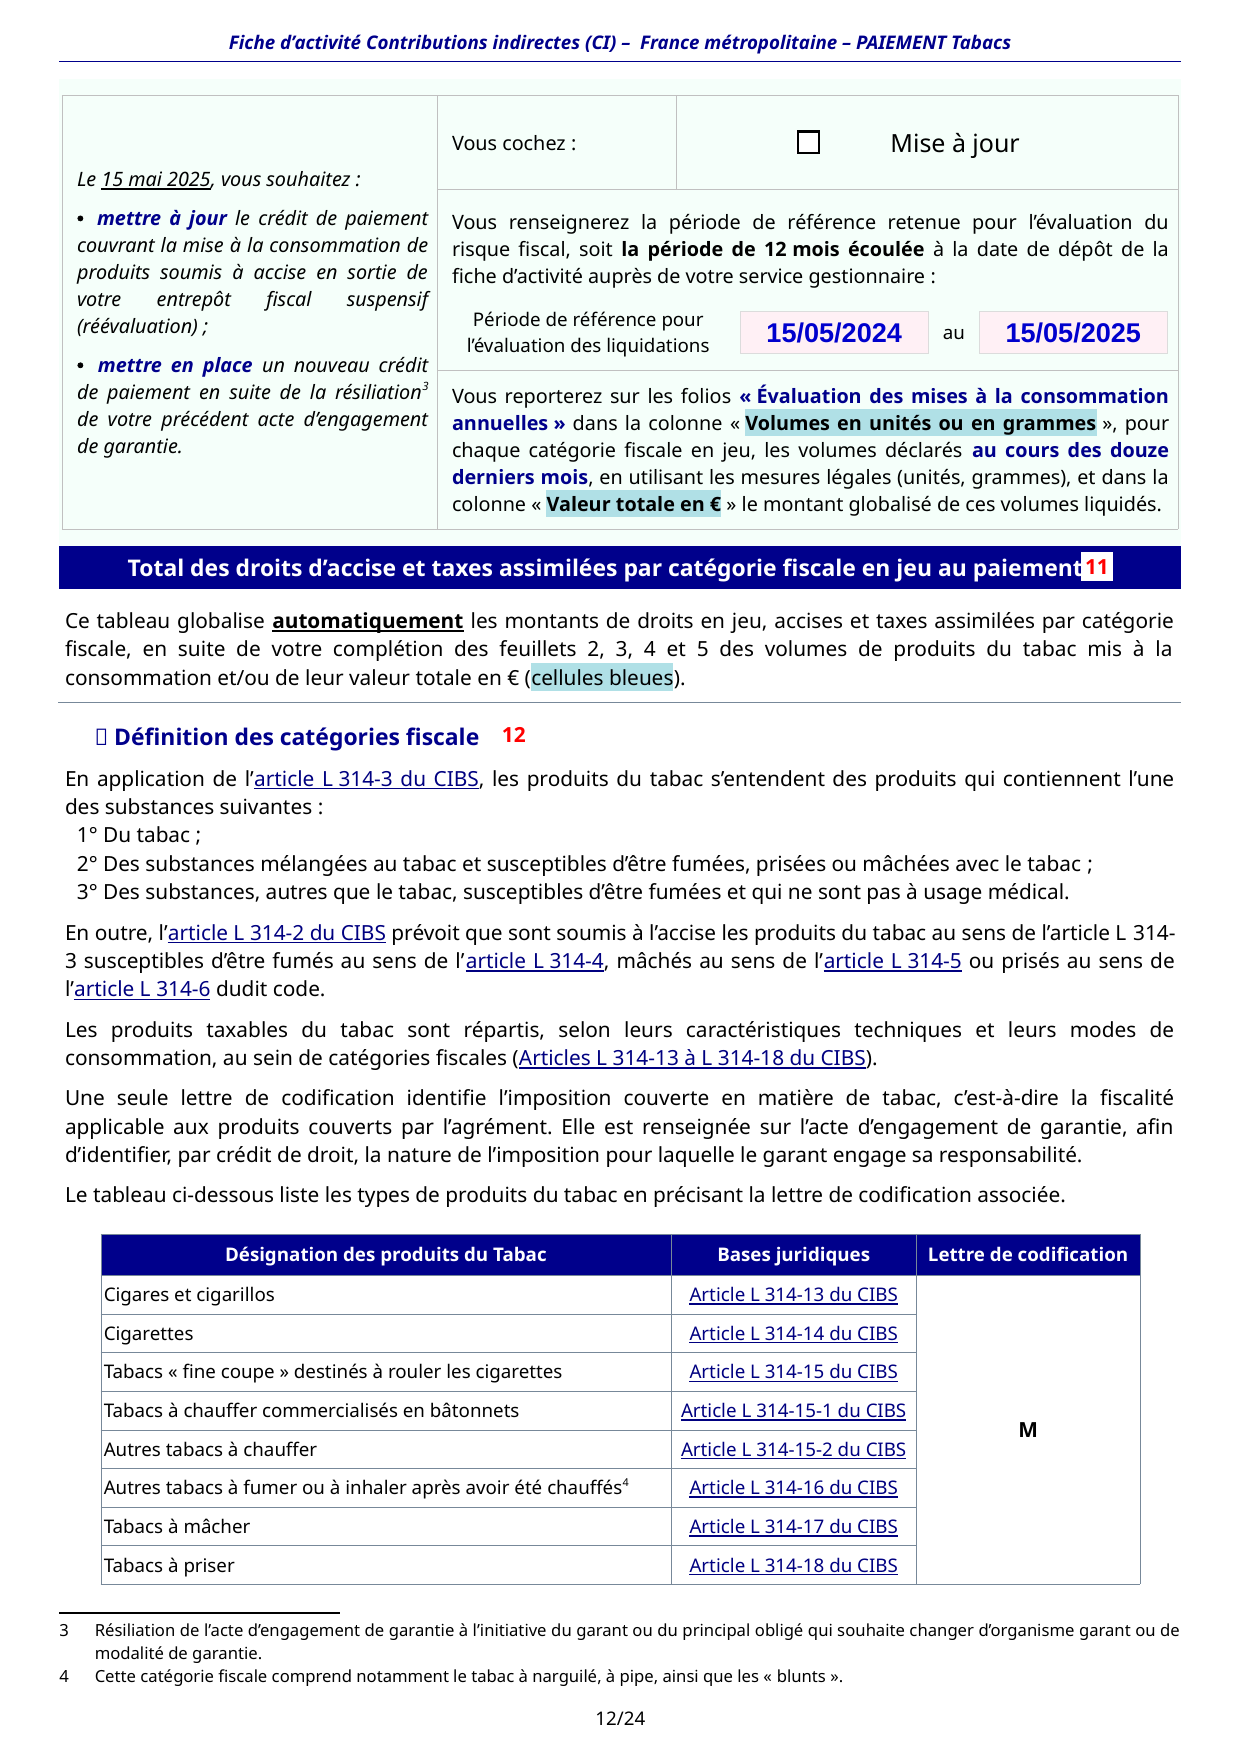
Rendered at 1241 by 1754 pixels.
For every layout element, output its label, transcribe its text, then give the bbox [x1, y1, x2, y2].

table_cell Vous reporterez sur les folios « Évaluation des mises à la consommation annuelles » dans la colonne « Volumes en unités ou en grammes », pour chaque catégorie fiscale en jeu, les volumes déclarés au cours des douze derniers mois, en utilisant les mesures légales (unités, grammes), et dans la colonne « Valeur totale en € » le montant globalisé de ces volumes liquidés. [438, 371, 1178, 529]
table_cell Vous renseignerez la période de référence retenue pour l’évaluation du risque fiscal, soit la période de 12 mois écoulée à la date de dépôt de la fiche d’activité auprès de votre service gestionnaire : [438, 190, 1178, 370]
table_cell  Définition des catégories fiscale En application de l’article L 314-3 du CIBS, les produits du tabac s’entendent des produits qui contiennent l’une des substances suivantes : 1° Du tabac ; 2° Des substances mélangées au tabac et susceptibles d’être fumées, prisées ou mâchées avec le tabac ; 3° Des substances, autres que le tabac, susceptibles d’être fumées et qui ne sont pas à usage médical. En outre, l’article L 314-2 du CIBS prévoit que sont soumis à l’accise les produits du tabac au sens de l’article L 314-3 susceptibles d’être fumés au sens de l’article L 314-4, mâchés au sens de l’article L 314-5 ou prisés au sens de l’article L 314-6 dudit code. Les produits taxables du tabac sont répartis, selon leurs caractéristiques techniques et leurs modes de consommation, au sein de catégories fiscales (Articles L 314-13 à L 314-18 du CIBS). Une seule lettre de codification identifie l’imposition couverte en matière de tabac, c’est-à-dire la fiscalité applicable aux produits couverts par l’agrément. Elle est renseignée sur l’acte d’engagement de garantie, afin d’identifier, par crédit de droit, la nature de l’imposition pour laquelle le garant engage sa responsabilité. Le tableau ci-dessous liste les types de produits du tabac en précisant la lettre de codification associée. [59, 703, 1181, 1221]
table_header [736, 301, 933, 363]
table_header [59, 79, 1181, 546]
table_header Désignation des produits du Tabac [102, 1235, 671, 1275]
table_cell Article L 314-17 du CIBS [672, 1508, 916, 1545]
table_cell Cigares et cigarillos [102, 1276, 671, 1313]
table_cell Tabacs à mâcher [102, 1508, 671, 1545]
table_cell M [917, 1276, 1140, 1584]
table_cell Article L 314-16 du CIBS [672, 1469, 916, 1507]
table_cell [59, 1221, 1181, 1598]
table_cell Cigarettes [102, 1315, 671, 1352]
table_header [975, 301, 1172, 363]
table_cell Total des droits d’accise et taxes assimilées par catégorie fiscale en jeu au paiement [59, 546, 1181, 589]
table_cell Article L 314-14 du CIBS [672, 1315, 916, 1352]
table_header Mise à jour [835, 125, 1075, 159]
table_header au [933, 301, 975, 363]
table_cell Article L 314-15-2 du CIBS [672, 1431, 916, 1468]
table_cell Autres tabacs à fumer ou à inhaler après avoir été chauffés [102, 1469, 671, 1507]
table_header [780, 125, 835, 159]
table_header Bases juridiques [672, 1235, 916, 1275]
table_cell Article L 314-18 du CIBS [672, 1546, 916, 1584]
table_cell Article L 314-13 du CIBS [672, 1276, 916, 1313]
table_cell Tabacs à chauffer commercialisés en bâtonnets [102, 1392, 671, 1429]
table_header Le 15 mai 2025, vous souhaitez :  mettre à jour le crédit de paiement couvrant la mise à la consommation de produits soumis à accise en sortie de votre entrepôt fiscal suspensif (réévaluation) ;  mettre en place un nouveau crédit de paiement en suite de la résiliation de votre précédent acte d’engagement de garantie. [63, 96, 437, 529]
table_cell Article L 314-15-1 du CIBS [672, 1392, 916, 1429]
table_cell Tabacs à priser [102, 1546, 671, 1584]
table_header Vous cochez : [438, 96, 676, 189]
table_cell Article L 314-15 du CIBS [672, 1353, 916, 1391]
table_cell Autres tabacs à chauffer [102, 1431, 671, 1468]
table_header [677, 96, 1178, 189]
table_header Lettre de codification [917, 1235, 1140, 1275]
table_header Période de référence pour l’évaluation des liquidations [444, 301, 733, 363]
table_cell Tabacs « fine coupe » destinés à rouler les cigarettes [102, 1353, 671, 1391]
table_cell Ce tableau globalise automatiquement les montants de droits en jeu, accises et taxes assimilées par catégorie fiscale, en suite de votre complétion des feuillets 2, 3, 4 et 5 des volumes de produits du tabac mis à la consommation et/ou de leur valeur totale en € (cellules bleues). [59, 589, 1181, 702]
